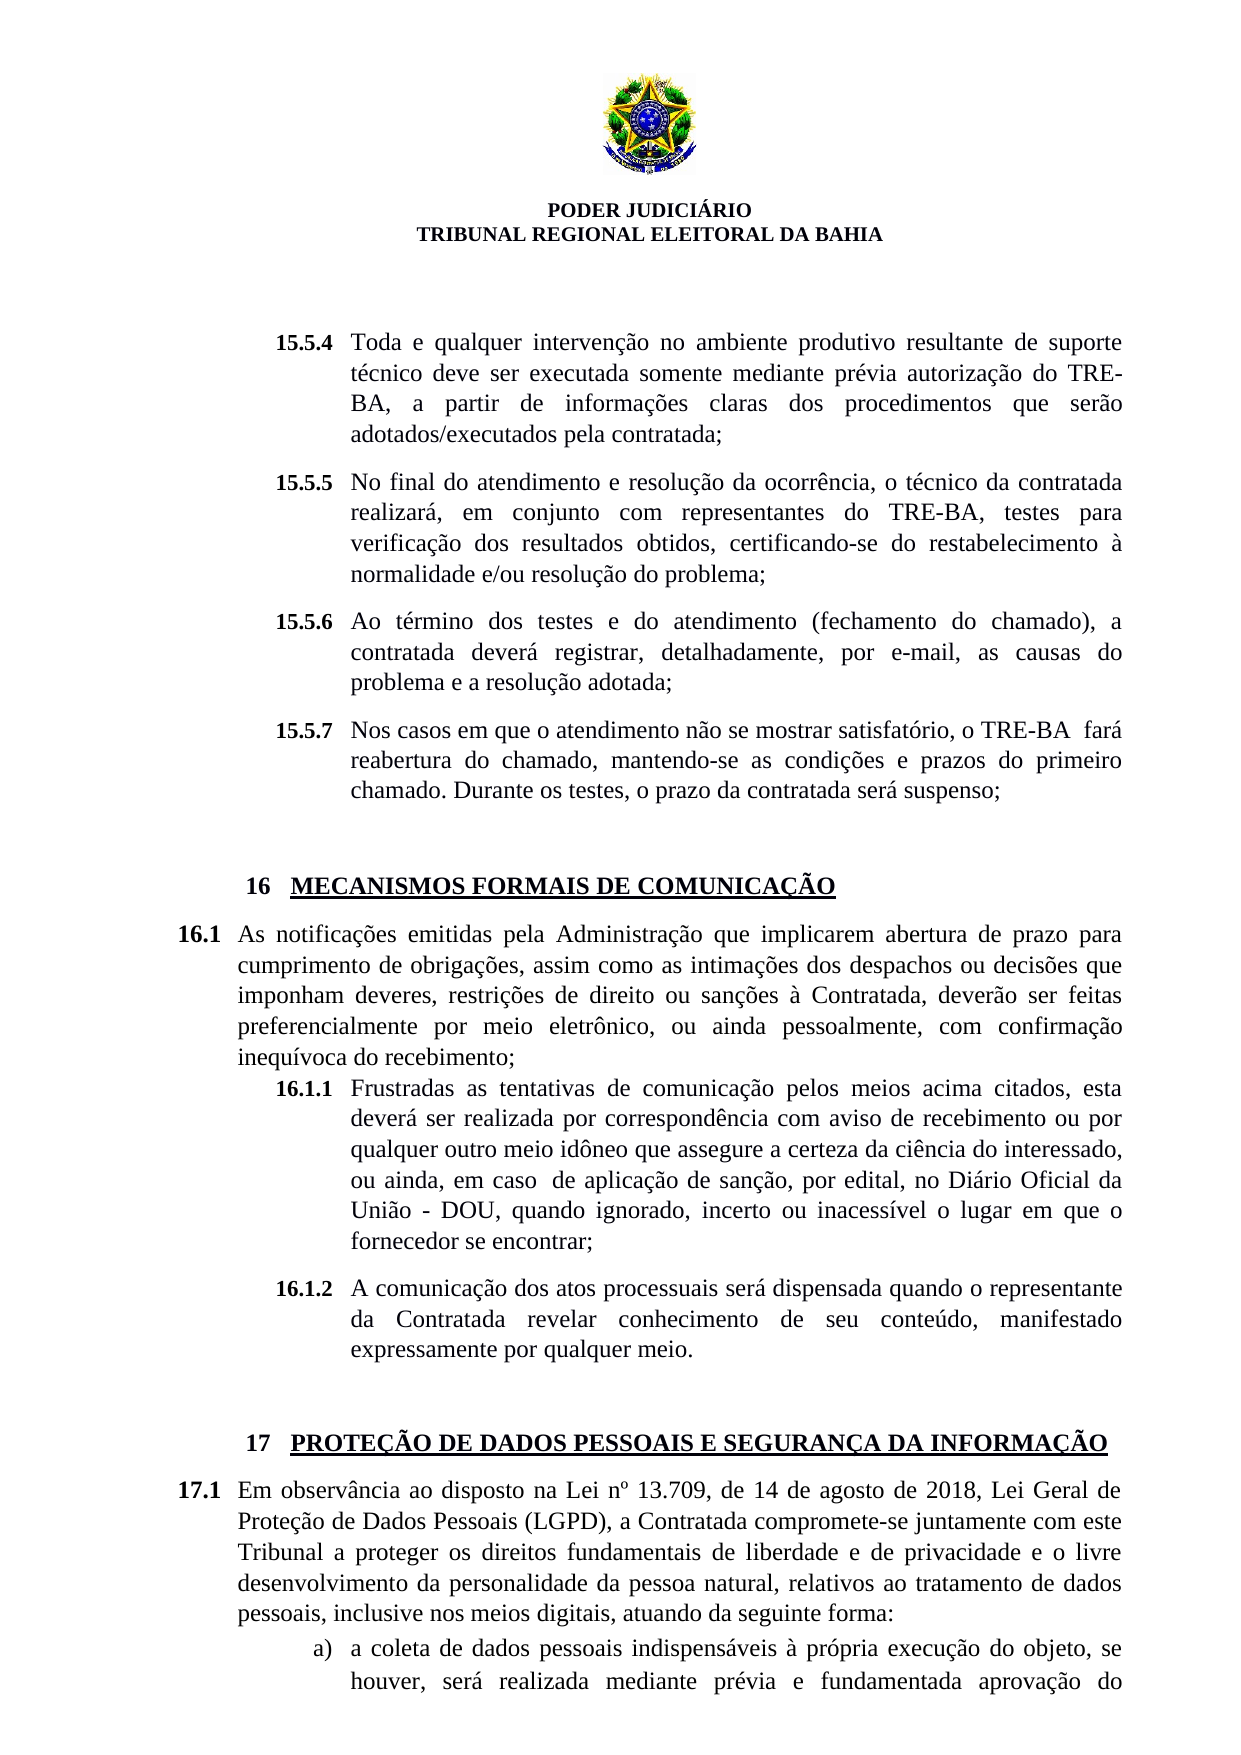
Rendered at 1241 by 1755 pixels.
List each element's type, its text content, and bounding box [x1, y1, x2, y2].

list Frustradas as tentativas de comunicação pelos meios acima citados, esta deverá ser realizada por correspondência com aviso de recebimento ou por qualquer outro meio idôneo que assegure a certeza da ciência do interessado, ou ainda, em caso de aplicação de sanção, por edital, no Diário Oficial da União - DOU, quando ignorado, incerto ou inacessível o lugar em que o fornecedor se encontrar; [275, 1073, 1123, 1255]
list Toda e qualquer intervenção no ambiente produtivo resultante de suporte técnico deve ser executada somente mediante prévia autorização do TRE-BA, a partir de informações claras dos procedimentos que serão adotados/executados pela contratada; [275, 327, 1123, 447]
list PROTEÇÃO DE DADOS PESSOAIS E SEGURANÇA DA INFORMAÇÃO [245, 1428, 1147, 1457]
list a coleta de dados pessoais indispensáveis à própria execução do objeto, se houver, será realizada mediante prévia e fundamentada aprovação do [313, 1633, 1122, 1695]
list No final do atendimento e resolução da ocorrência, o técnico da contratada realizará, em conjunto com representantes do TRE-BA, testes para verificação dos resultados obtidos, certificando-se do restabelecimento à normalidade e/ou resolução do problema; [275, 467, 1123, 588]
list MECANISMOS FORMAIS DE COMUNICAÇÃO [245, 871, 1147, 900]
list Ao término dos testes e do atendimento (fechamento do chamado), a contratada deverá registrar, detalhadamente, por e-mail, as causas do problema e a resolução adotada; [275, 606, 1122, 696]
list A comunicação dos atos processuais será dispensada quando o representante da Contratada revelar conhecimento de seu conteúdo, manifestado expressamente por qualquer meio. [275, 1273, 1123, 1363]
list Nos casos em que o atendimento não se mostrar satisfatório, o TRE-BA fará reabertura do chamado, mantendo-se as condições e prazos do primeiro chamado. Durante os testes, o prazo da contratada será suspenso; [275, 715, 1123, 804]
list Em observância ao disposto na Lei nº 13.709, de 14 de agosto de 2018, Lei Geral de Proteção de Dados Pessoais (LGPD), a Contratada compromete-se juntamente com este Tribunal a proteger os direitos fundamentais de liberdade e de privacidade e o livre desenvolvimento da personalidade da pessoa natural, relativos ao tratamento de dados pessoais, inclusive nos meios digitais, atuando da seguinte forma: [177, 1476, 1123, 1627]
list As notificações emitidas pela Administração que implicarem abertura de prazo para cumprimento de obrigações, assim como as intimações dos despachos ou decisões que imponham deveres, restrições de direito ou sanções à Contratada, deverão ser feitas preferencialmente por meio eletrônico, ou ainda pessoalmente, com confirmação inequívoca do recebimento; [177, 919, 1123, 1071]
